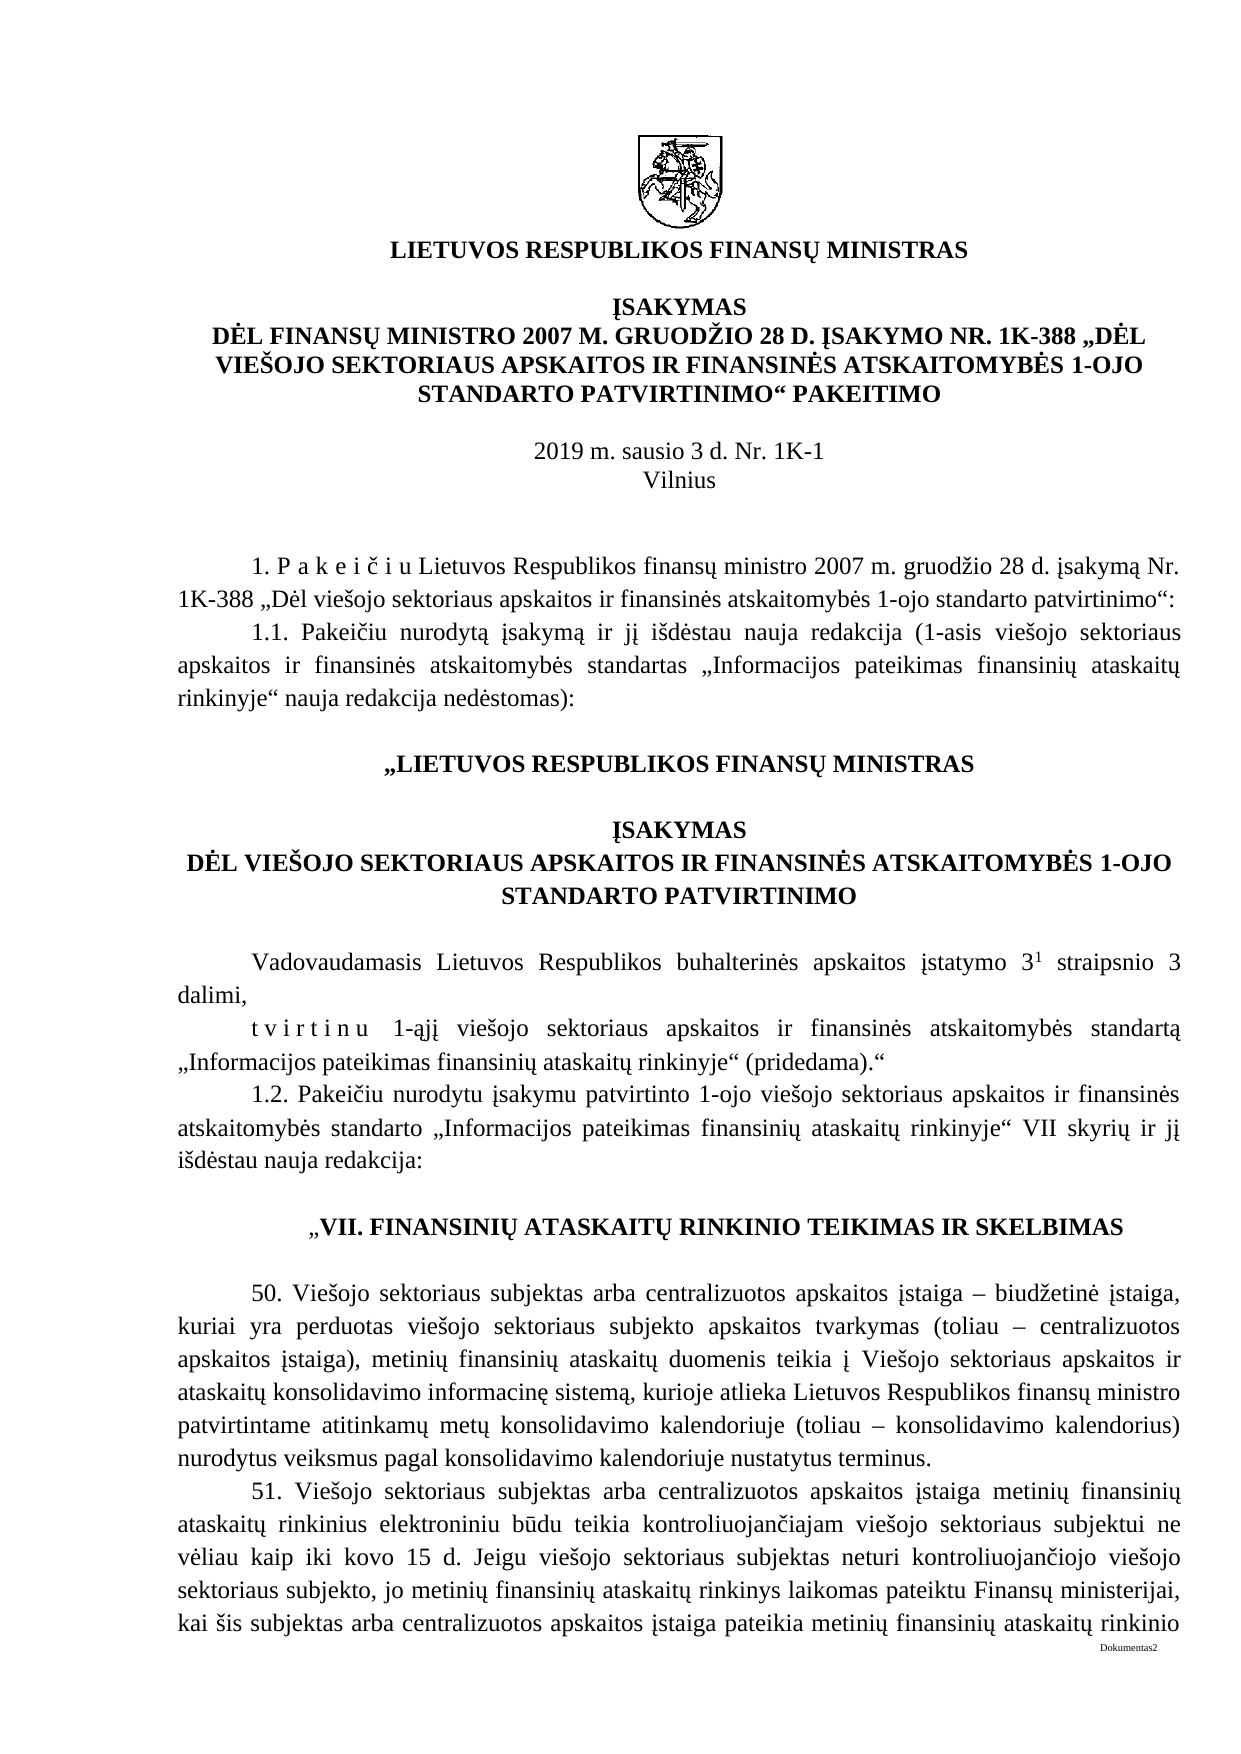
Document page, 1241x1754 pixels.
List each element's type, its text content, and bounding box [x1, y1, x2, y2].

text ĮSAKYMAS [177, 292, 1181, 321]
text 1.2. Pakeičiu nurodytu įsakymu patvirtinto 1-ojo viešojo sektoriaus apskaitos ir finansinės atskaitomybės standarto „Informacijos pateikimas finansinių ataskaitų rinkinyje“ VII skyrių ir jį išdėstau nauja redakcija: [177, 1079, 1181, 1174]
text 1.1. Pakeičiu nurodytą įsakymą ir jį išdėstau nauja redakcija (1-asis viešojo sektoriaus apskaitos ir finansinės atskaitomybės standartas „Informacijos pateikimas finansinių ataskaitų rinkinyje“ nauja redakcija nedėstomas): [177, 617, 1181, 712]
text LIETUVOS RESPUBLIKOS FINANSŲ MINISTRAS [177, 235, 1181, 264]
text 50. Viešojo sektoriaus subjektas arba centralizuotos apskaitos įstaiga – biudžetinė įstaiga, kuriai yra perduotas viešojo sektoriaus subjekto apskaitos tvarkymas (toliau – centralizuotos apskaitos įstaiga), metinių finansinių ataskaitų duomenis teikia į Viešojo sektoriaus apskaitos ir ataskaitų konsolidavimo informacinę sistemą, kurioje atlieka Lietuvos Respublikos finansų ministro patvirtintame atitinkamų metų konsolidavimo kalendoriuje (toliau – konsolidavimo kalendorius) nurodytus veiksmus pagal konsolidavimo kalendoriuje nustatytus terminus. [177, 1278, 1181, 1472]
text „VII. FINANSINIŲ ATASKAITŲ RINKINIO TEIKIMAS IR SKELBIMAS [177, 1212, 1181, 1240]
text DĖL VIEŠOJO SEKTORIAUS APSKAITOS IR FINANSINĖS ATSKAITOMYBĖS 1-OJO STANDARTO PATVIRTINIMO [177, 848, 1181, 910]
text ĮSAKYMAS [177, 815, 1181, 844]
text tvirtinu 1-ąjį viešojo sektoriaus apskaitos ir finansinės atskaitomybės standartą „Informacijos pateikimas finansinių ataskaitų rinkinyje“ (pridedama).“ [177, 1013, 1181, 1075]
text Vilnius [177, 465, 1181, 494]
text 2019 m. sausio 3 d. Nr. 1K-1 [177, 436, 1181, 465]
text Vadovaudamasis Lietuvos Respublikos buhalterinės apskaitos įstatymo 31 straipsnio 3 dalimi, [177, 947, 1181, 1009]
text DĖL FINANSŲ MINISTRO 2007 M. GRUODŽIO 28 D. ĮSAKYMO NR. 1K-388 „DĖL VIEŠOJO SEKTORIAUS APSKAITOS IR FINANSINĖS ATSKAITOMYBĖS 1-OJO STANDARTO PATVIRTINIMO“ PAKEITIMO [177, 321, 1181, 407]
text „LIETUVOS RESPUBLIKOS FINANSŲ MINISTRAS [177, 749, 1181, 778]
text 1. P a k e i č i u Lietuvos Respublikos finansų ministro 2007 m. gruodžio 28 d. įsakymą Nr. 1K-388 „Dėl viešojo sektoriaus apskaitos ir finansinės atskaitomybės 1-ojo standarto patvirtinimo“: [177, 551, 1181, 613]
text 51. Viešojo sektoriaus subjektas arba centralizuotos apskaitos įstaiga metinių finansinių ataskaitų rinkinius elektroniniu būdu teikia kontroliuojančiajam viešojo sektoriaus subjektui ne vėliau kaip iki kovo 15 d. Jeigu viešojo sektoriaus subjektas neturi kontroliuojančiojo viešojo sektoriaus subjekto, jo metinių finansinių ataskaitų rinkinys laikomas pateiktu Finansų ministerijai, kai šis subjektas arba centralizuotos apskaitos įstaiga pateikia metinių finansinių ataskaitų rinkinio [177, 1476, 1181, 1637]
